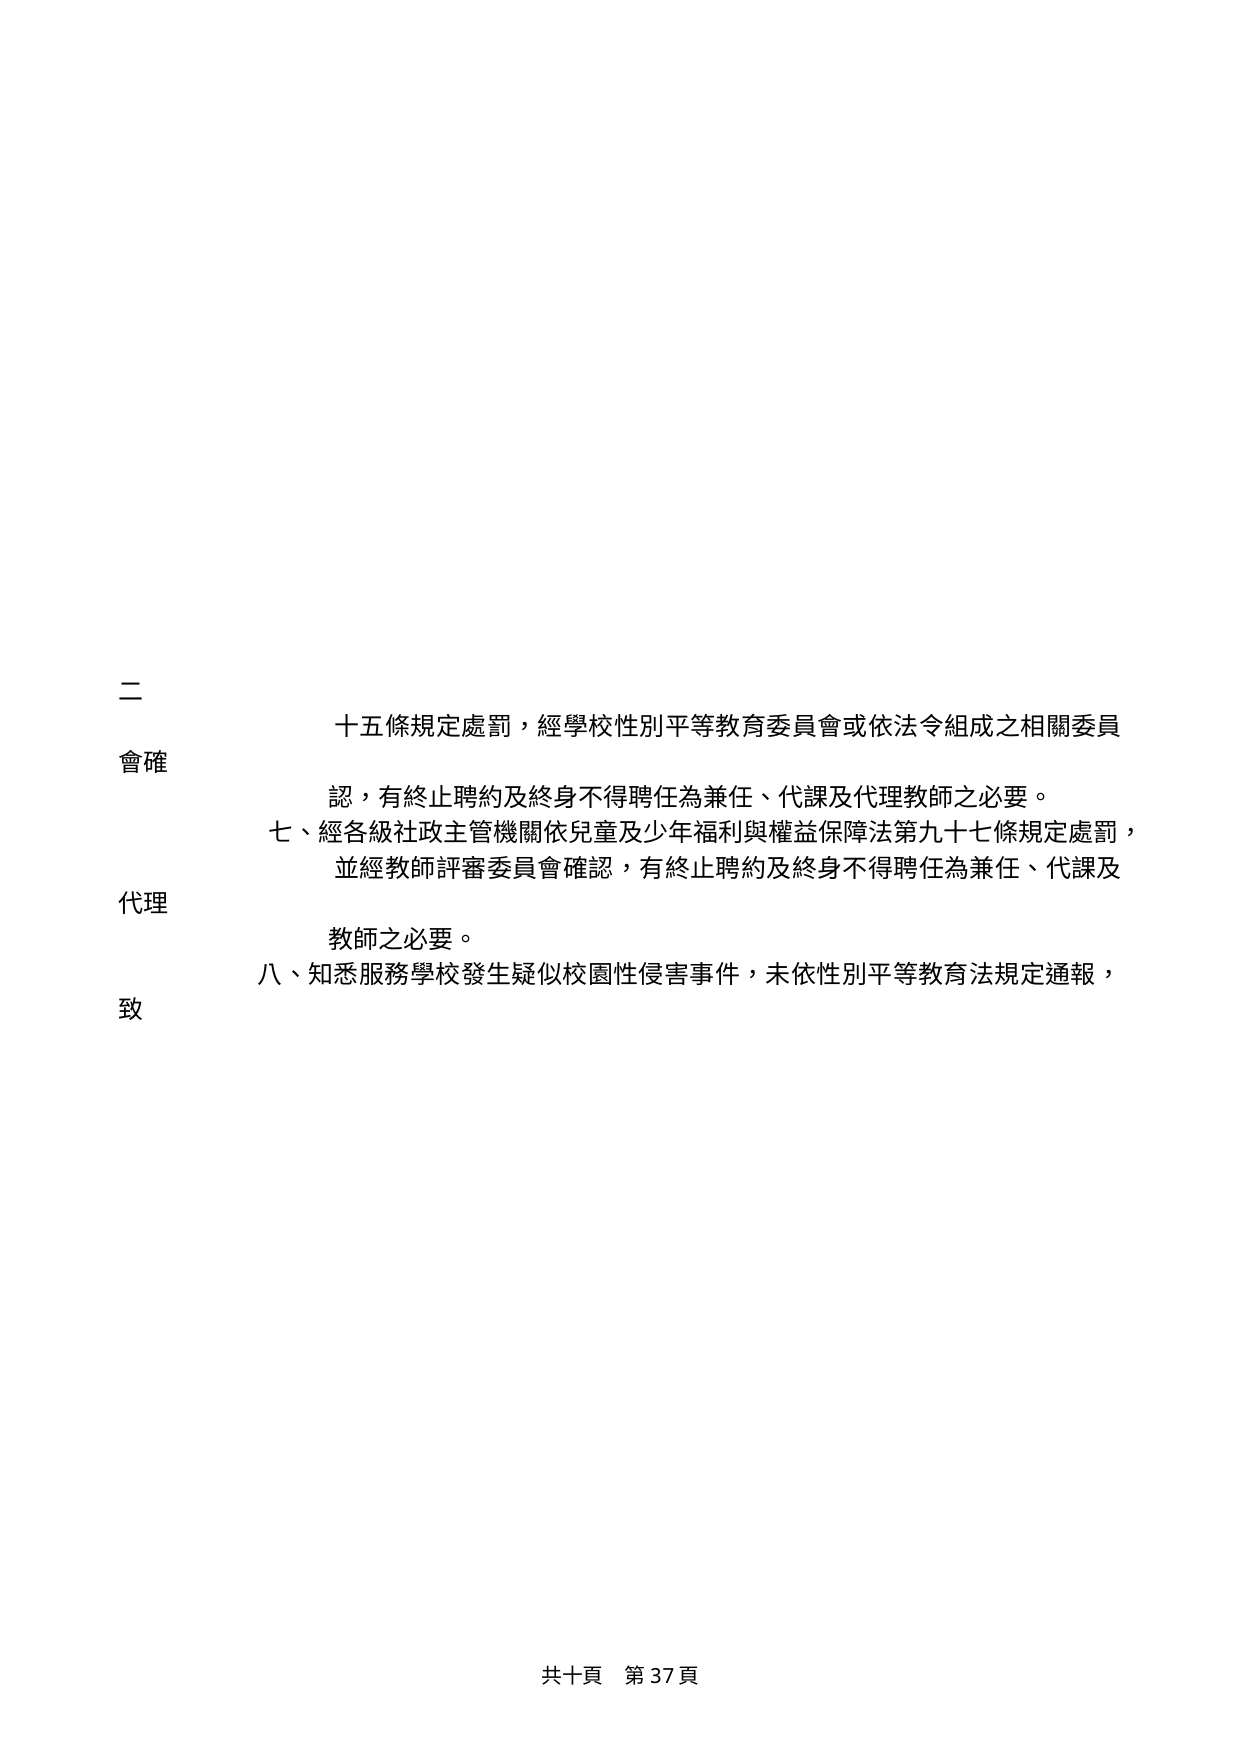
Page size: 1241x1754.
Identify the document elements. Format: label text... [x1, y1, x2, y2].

text 二 [118, 672, 1122, 707]
text 認，有終止聘約及終身不得聘任為兼任、代課及代理教師之必要。 [118, 778, 1122, 813]
text 七、經各級社政主管機關依兒童及少年福利與權益保障法第九十七條規定處罰， [118, 813, 1122, 849]
text 教師之必要。 [118, 920, 1122, 955]
text 並經教師評審委員會確認，有終止聘約及終身不得聘任為兼任、代課及代理 [118, 849, 1122, 920]
text 十五條規定處罰，經學校性別平等教育委員會或依法令組成之相關委員會確 [118, 707, 1122, 778]
text 八、知悉服務學校發生疑似校園性侵害事件，未依性別平等教育法規定通報，致 [118, 955, 1122, 1026]
